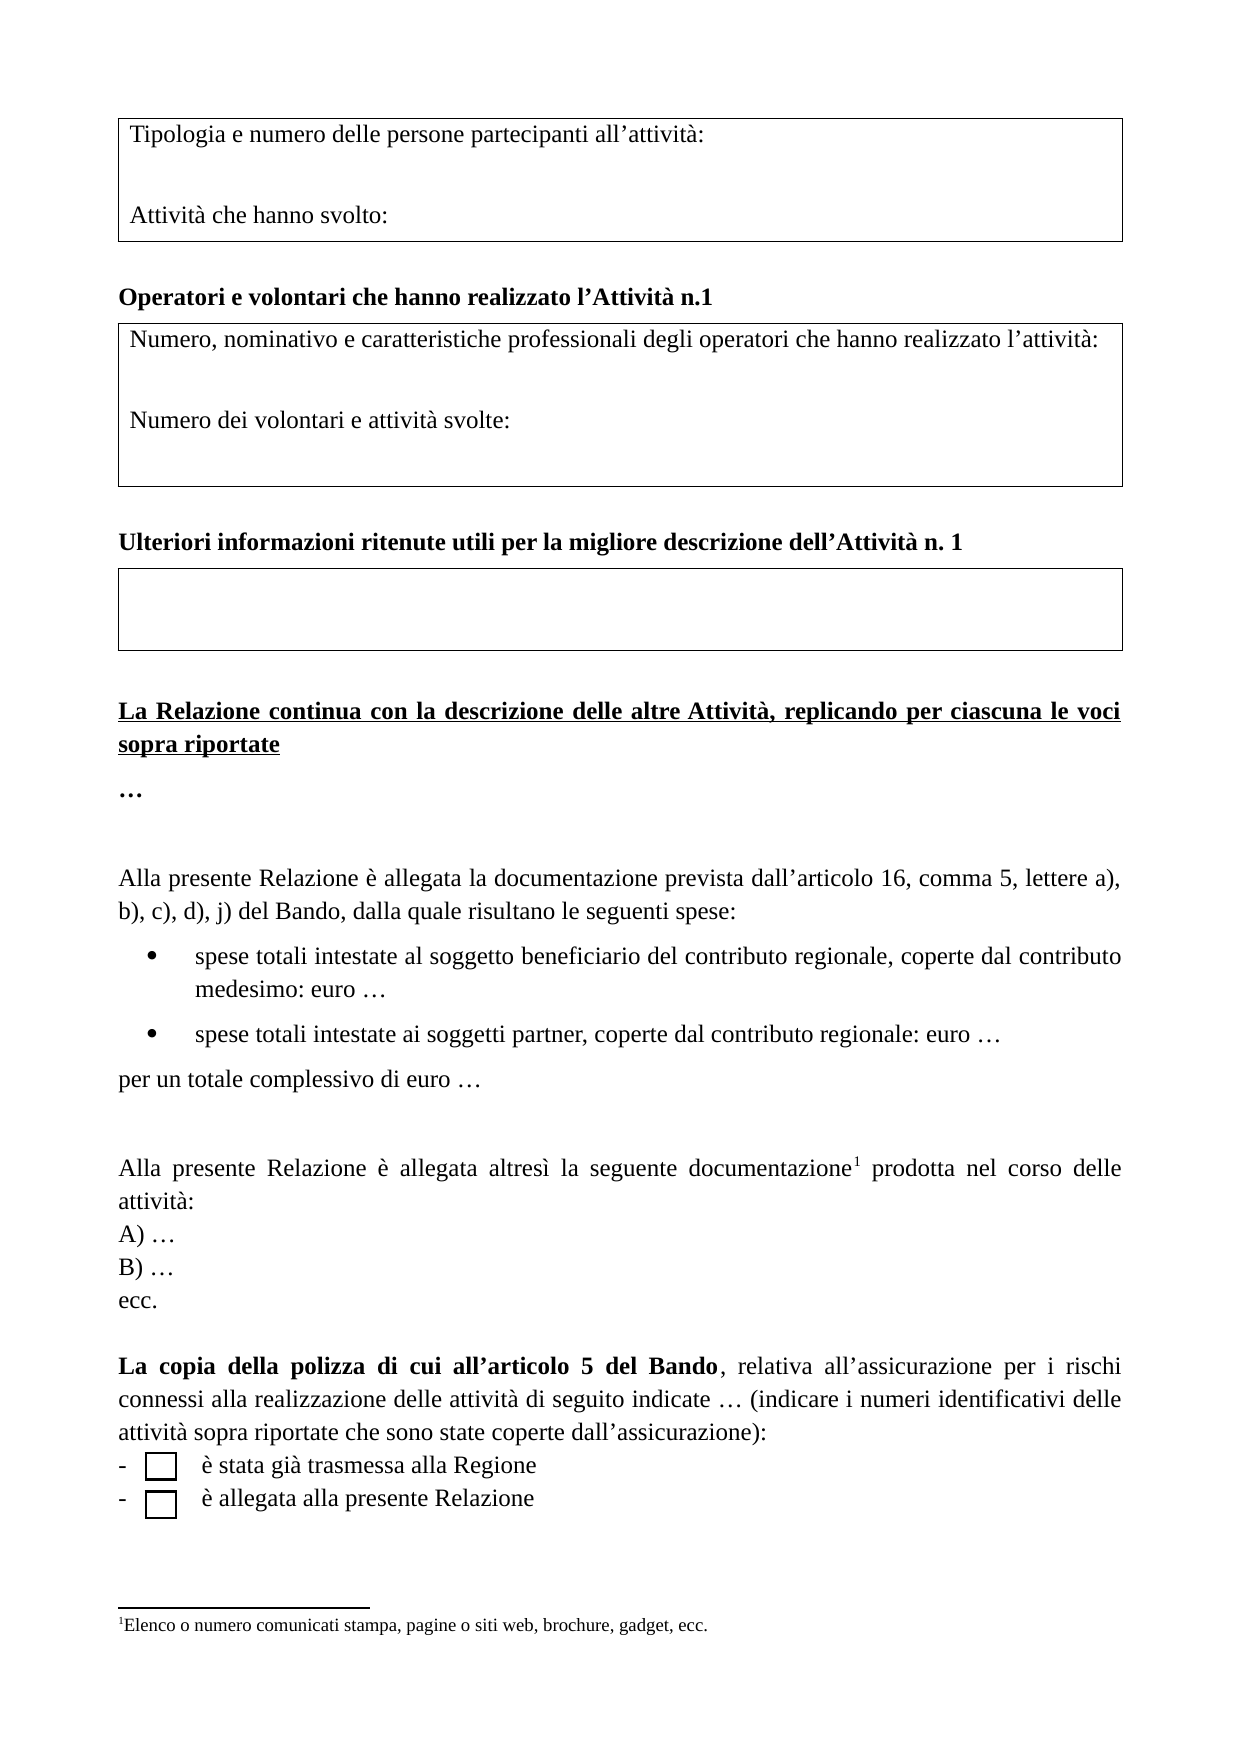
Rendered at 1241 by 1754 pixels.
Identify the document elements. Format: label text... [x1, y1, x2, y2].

list Operatori e volontari che hanno realizzato l’Attività n.1 [118, 282, 1122, 311]
list spese totali intestate al soggetto beneficiario del contributo regionale, coperte dal contributo medesimo: euro … [148, 941, 1122, 1003]
list La Relazione continua con la descrizione delle altre Attività, replicando per ciascuna le voci sopra riportate [118, 696, 1122, 758]
list A) … [118, 1219, 1122, 1248]
list La copia della polizza di cui all’articolo 5 del Bando, relativa all’assicurazione per i rischi connessi alla realizzazione delle attività di seguito indicate … (indicare i numeri identificativi delle attività sopra riportate che sono state coperte dall’assicurazione): [118, 1351, 1122, 1446]
table_header Tipologia e numero delle persone partecipanti all’attività: Attività che hanno svolto: [119, 119, 1122, 241]
list spese totali intestate ai soggetti partner, coperte dal contributo regionale: euro … [148, 1019, 1122, 1048]
table_header [119, 569, 1122, 650]
list Ulteriori informazioni ritenute utili per la migliore descrizione dell’Attività n. 1 [118, 527, 1122, 556]
list B) … [118, 1252, 1122, 1281]
text … [118, 774, 1122, 802]
text per un totale complessivo di euro … [118, 1064, 1122, 1092]
text Elenco o numero comunicati stampa, pagine o siti web, brochure, gadget, ecc. [118, 1614, 1122, 1636]
table_header Numero, nominativo e caratteristiche professionali degli operatori che hanno realizzato l’attività: Numero dei volontari e attività svolte: [119, 324, 1122, 486]
list - è allegata alla presente Relazione [118, 1483, 1122, 1512]
text Alla presente Relazione è allegata la documentazione prevista dall’articolo 16, comma 5, lettere a), b), c), d), j) del Bando, dalla quale risultano le seguenti spese: [118, 863, 1122, 925]
list ecc. [118, 1285, 1122, 1314]
list Alla presente Relazione è allegata altresì la seguente documentazione prodotta nel corso delle attività: [118, 1153, 1122, 1215]
list - è stata già trasmessa alla Regione [118, 1451, 1122, 1479]
